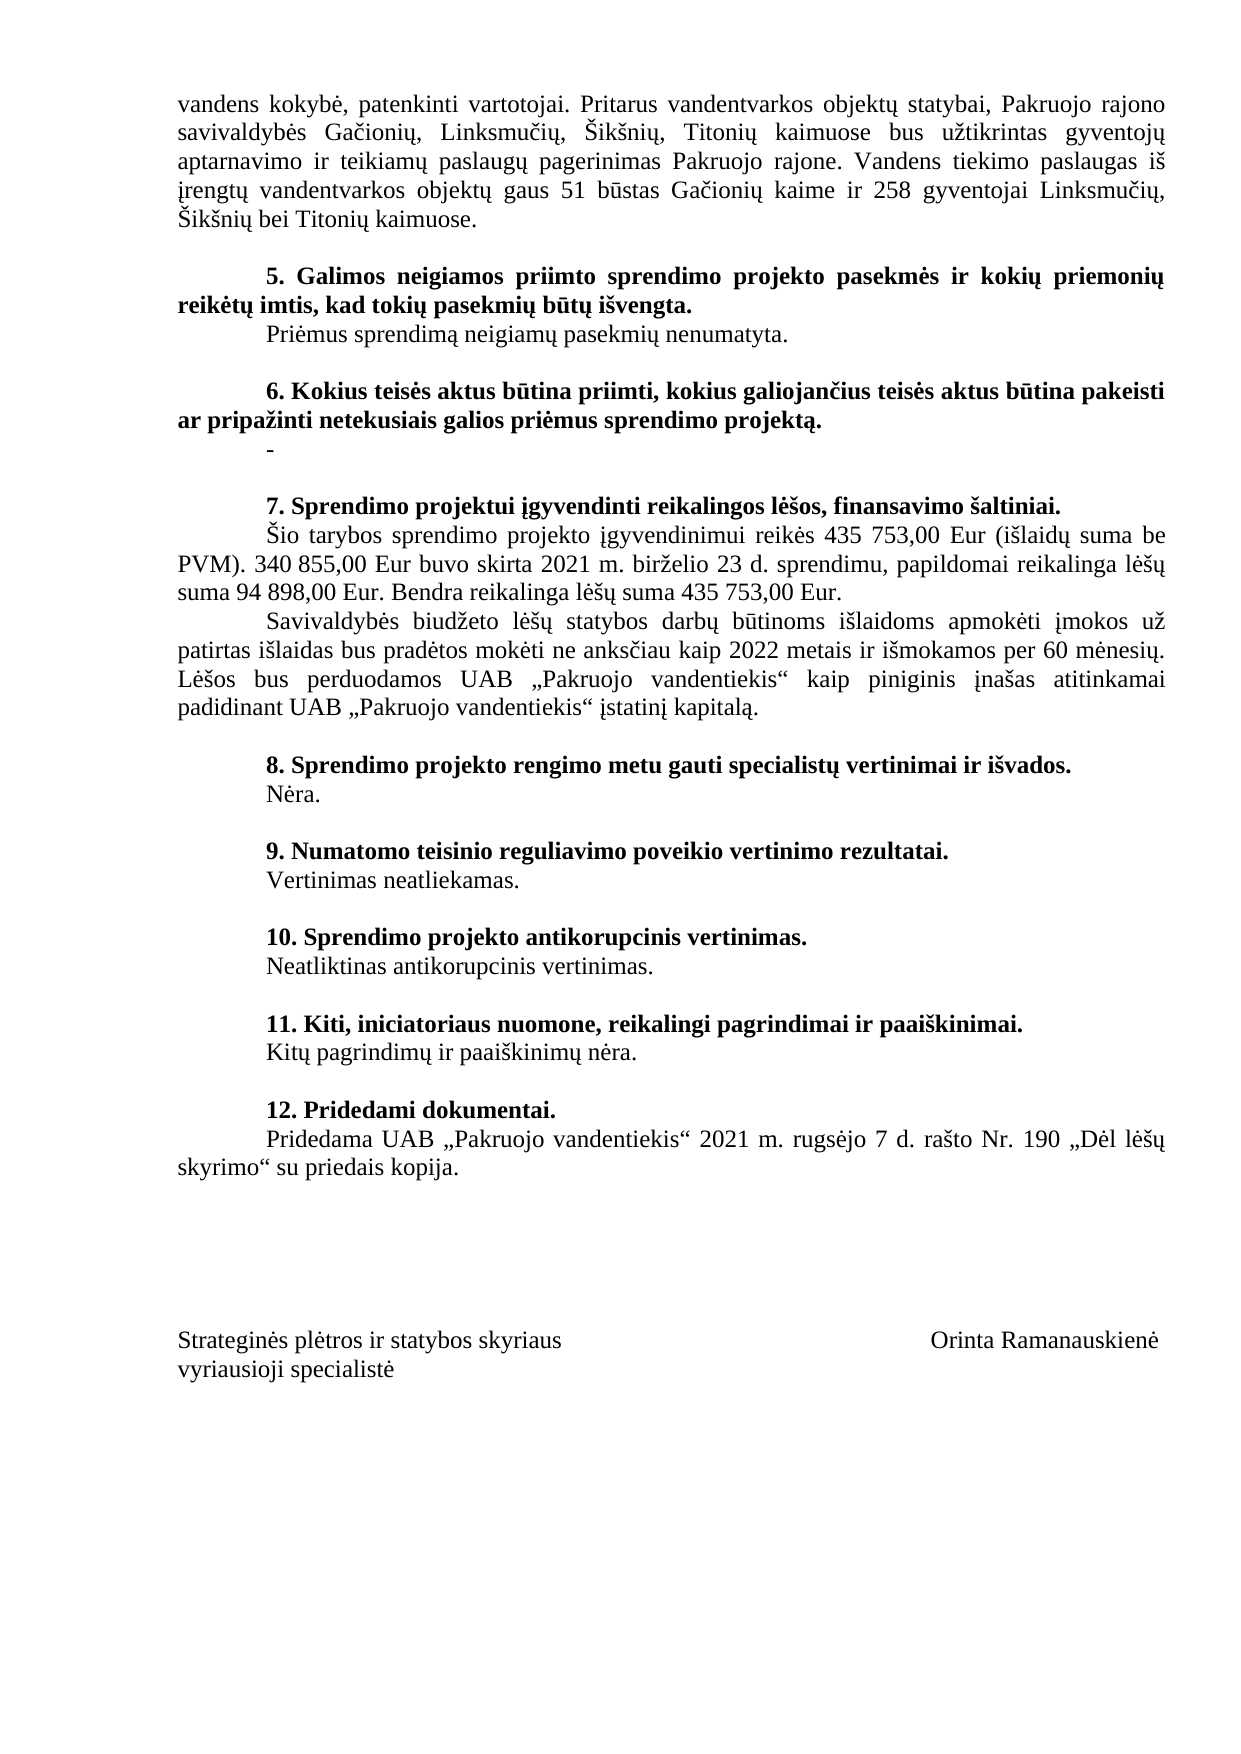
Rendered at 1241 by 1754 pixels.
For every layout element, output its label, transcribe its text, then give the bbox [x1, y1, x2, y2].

text 8. Sprendimo projekto rengimo metu gauti specialistų vertinimai ir išvados. [177, 750, 1166, 779]
text Neatliktinas antikorupcinis vertinimas. [177, 951, 1166, 980]
text Kitų pagrindimų ir paaiškinimų nėra. [177, 1037, 1166, 1066]
text 10. Sprendimo projekto antikorupcinis vertinimas. [177, 922, 1166, 951]
text Pridedama UAB „Pakruojo vandentiekis“ 2021 m. rugsėjo 7 d. rašto Nr. 190 „Dėl lėšų skyrimo“ su priedais kopija. [177, 1124, 1166, 1181]
text vyriausioji specialistė [177, 1354, 1166, 1382]
text Vertinimas neatliekamas. [177, 865, 1166, 894]
text vandens kokybė, patenkinti vartotojai. Pritarus vandentvarkos objektų statybai, Pakruojo rajono savivaldybės Gačionių, Linksmučių, Šikšnių, Titonių kaimuose bus užtikrintas gyventojų aptarnavimo ir teikiamų paslaugų pagerinimas Pakruojo rajone. Vandens tiekimo paslaugas iš įrengtų vandentvarkos objektų gaus 51 būstas Gačionių kaime ir 258 gyventojai Linksmučių, Šikšnių bei Titonių kaimuose. [177, 89, 1166, 232]
text Nėra. [177, 779, 1166, 807]
text - [177, 434, 1166, 462]
text Šio tarybos sprendimo projekto įgyvendinimui reikės 435 753,00 Eur (išlaidų suma be PVM). 340 855,00 Eur buvo skirta 2021 m. birželio 23 d. sprendimu, papildomai reikalinga lėšų suma 94 898,00 Eur. Bendra reikalinga lėšų suma 435 753,00 Eur. [177, 520, 1166, 606]
text 7. Sprendimo projektui įgyvendinti reikalingos lėšos, finansavimo šaltiniai. [177, 491, 1166, 520]
text Priėmus sprendimą neigiamų pasekmių nenumatyta. [177, 319, 1166, 347]
text Savivaldybės biudžeto lėšų statybos darbų būtinoms išlaidoms apmokėti įmokos už patirtas išlaidas bus pradėtos mokėti ne anksčiau kaip 2022 metais ir išmokamos per 60 mėnesių. Lėšos bus perduodamos UAB „Pakruojo vandentiekis“ kaip piniginis įnašas atitinkamai padidinant UAB „Pakruojo vandentiekis“ įstatinį kapitalą. [177, 606, 1166, 721]
text 5. Galimos neigiamos priimto sprendimo projekto pasekmės ir kokių priemonių reikėtų imtis, kad tokių pasekmių būtų išvengta. [177, 261, 1166, 319]
text 6. Kokius teisės aktus būtina priimti, kokius galiojančius teisės aktus būtina pakeisti ar pripažinti netekusiais galios priėmus sprendimo projektą. [177, 376, 1166, 434]
text 12. Pridedami dokumentai. [177, 1095, 1166, 1124]
text Strateginės plėtros ir statybos skyriaus Orinta Ramanauskienė [177, 1325, 1166, 1354]
text 9. Numatomo teisinio reguliavimo poveikio vertinimo rezultatai. [177, 836, 1166, 865]
text 11. Kiti, iniciatoriaus nuomone, reikalingi pagrindimai ir paaiškinimai. [177, 1009, 1166, 1037]
